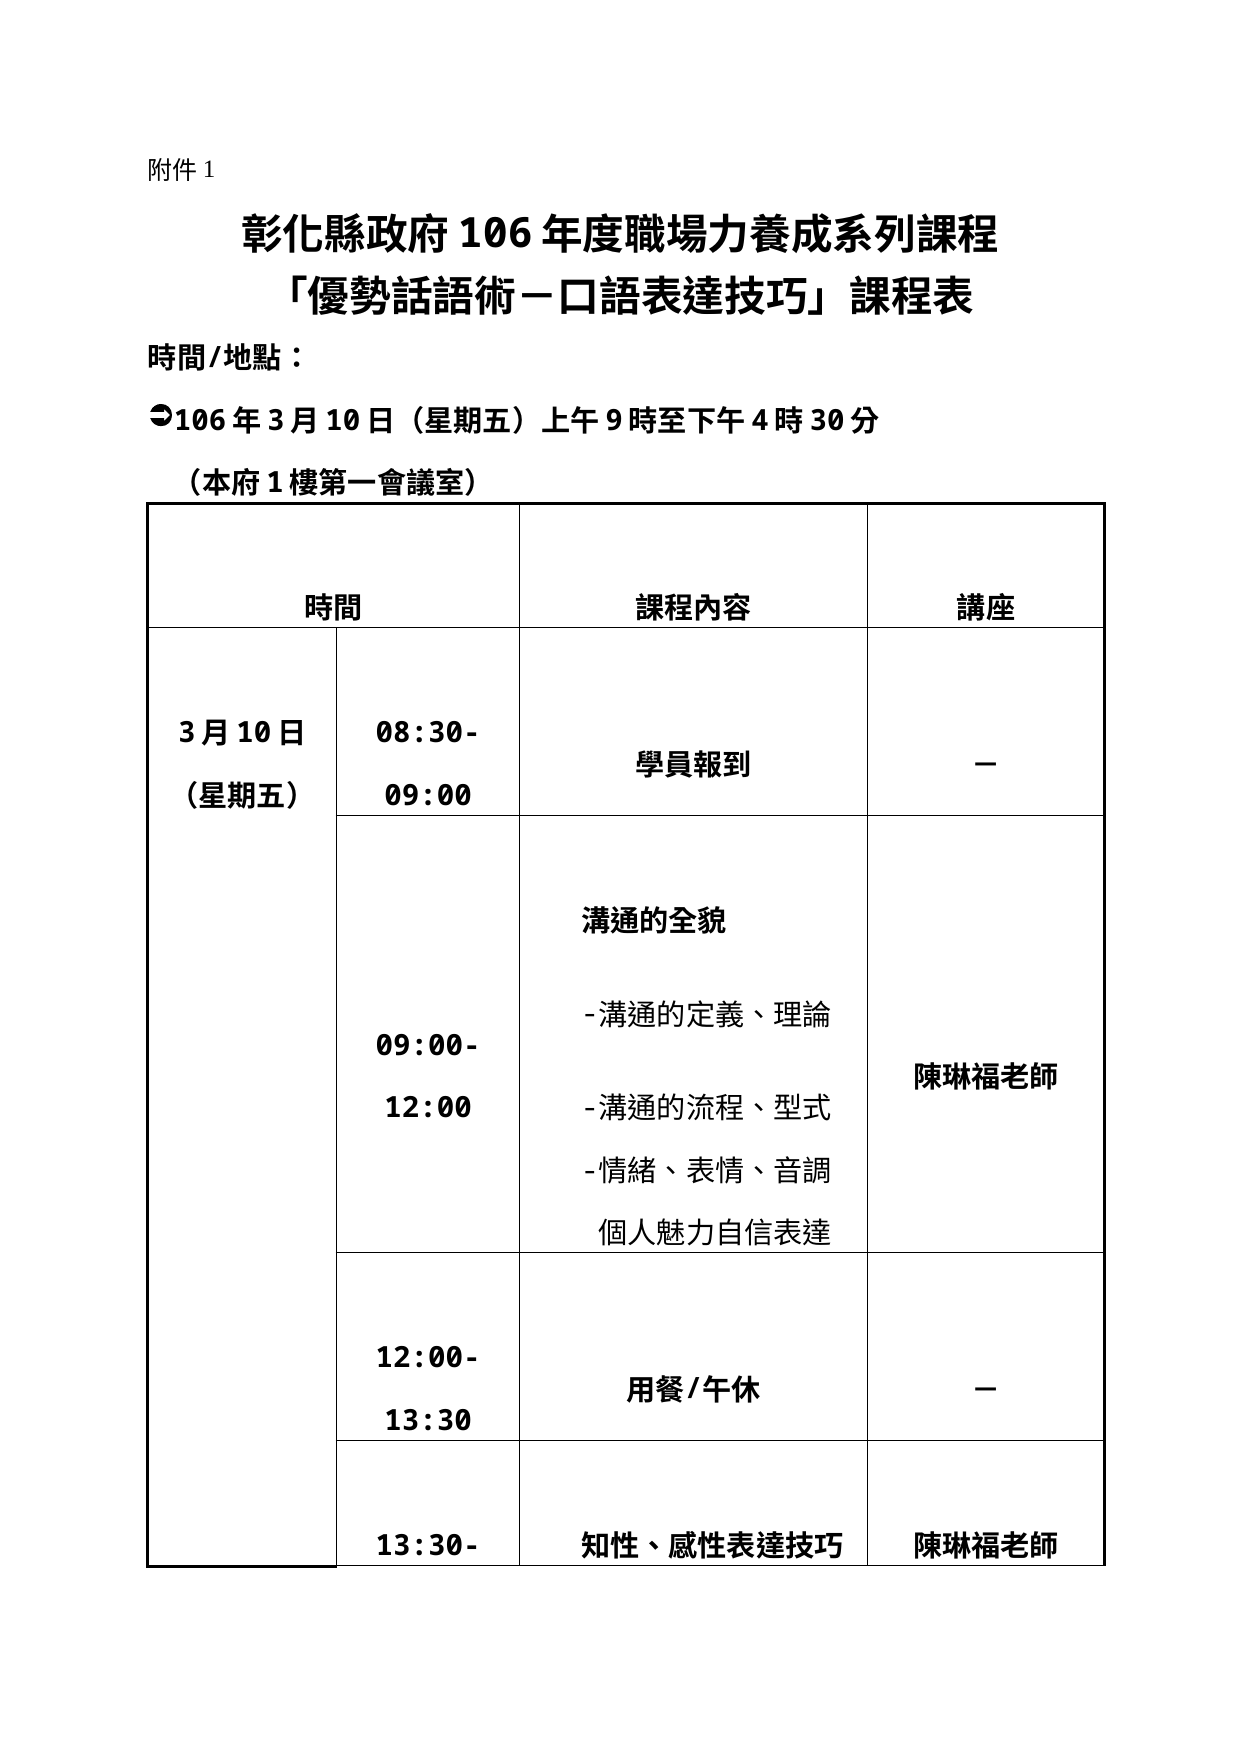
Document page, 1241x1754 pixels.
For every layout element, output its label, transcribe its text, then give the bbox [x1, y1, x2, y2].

table_cell 用餐/午休 [520, 1253, 867, 1439]
table_header 時間 [149, 505, 519, 627]
text 附件1 [148, 127, 1093, 189]
table_header 課程內容 [520, 505, 867, 627]
table_cell 12:00-13:30 [337, 1253, 519, 1439]
table_cell 09:00-12:00 [337, 816, 519, 1252]
text 「優勢話語術－口語表達技巧」課程表 [148, 252, 1093, 314]
table_cell 陳琳福老師 [868, 1441, 1103, 1564]
table_cell 08:30-09:00 [337, 628, 519, 814]
table_cell － [868, 1253, 1103, 1439]
table_cell 知性、感性表達技巧 [520, 1441, 867, 1564]
text 時間/地點： [148, 314, 1093, 377]
text 彰化縣政府106年度職場力養成系列課程 [148, 189, 1093, 252]
table_cell 溝通的全貌 -溝通的定義、理論 -溝通的流程、型式 -情緒、表情、音調 個人魅力自信表達 [520, 816, 867, 1252]
table_header 講座 [868, 505, 1103, 627]
table_cell 學員報到 [520, 628, 867, 814]
table_cell 3月10日 （星期五） [149, 628, 336, 1564]
text 106年3月10日（星期五）上午9時至下午4時30分 [148, 377, 1093, 439]
table_cell 陳琳福老師 [868, 816, 1103, 1252]
text （本府1樓第一會議室） [173, 439, 1093, 502]
table_cell － [868, 628, 1103, 814]
table_cell 13:30- [337, 1441, 519, 1564]
